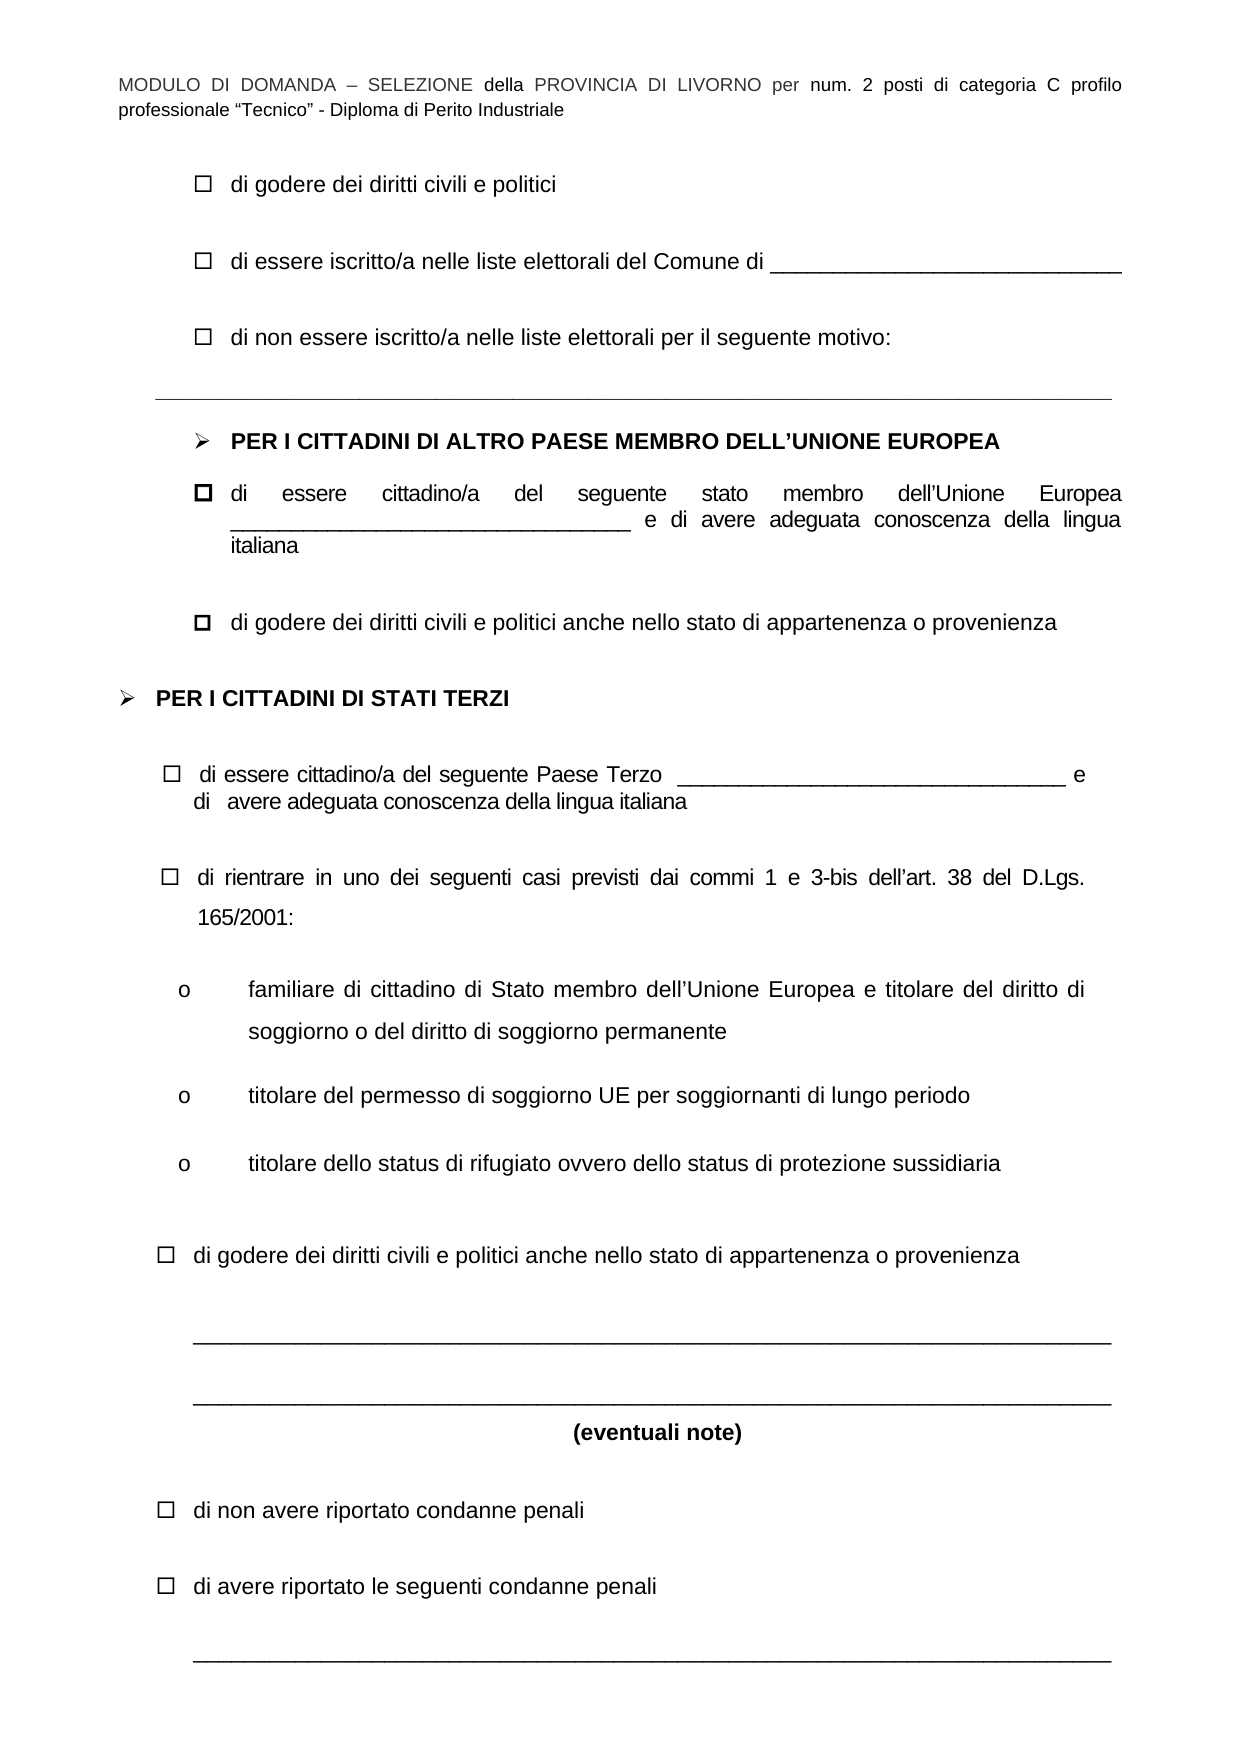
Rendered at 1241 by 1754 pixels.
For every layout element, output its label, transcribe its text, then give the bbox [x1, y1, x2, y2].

list di essere cittadino/a del seguente Paese Terzo ________________________________ e di avere adeguata conoscenza della lingua italiana [156, 761, 1087, 814]
list di rientrare in uno dei seguenti casi previsti dai commi 1 e 3-bis dell’art. 38 del D.Lgs. 165/2001: [159, 864, 1087, 930]
list di non avere riportato condanne penali [156, 1497, 1087, 1523]
list di essere cittadino/a del seguente stato membro dell’Unione Europea _________________________________ e di avere adeguata conoscenza della lingua italiana [193, 479, 1122, 559]
list di godere dei diritti civili e politici anche nello stato di appartenenza o provenienza [156, 1242, 1122, 1269]
text ___________________________________________________________________________ [155, 376, 1122, 402]
list titolare del permesso di soggiorno UE per soggiornanti di lungo periodo [177, 1082, 1087, 1111]
text ________________________________________________________________________ [193, 1379, 1122, 1406]
list di essere iscritto/a nelle liste elettorali del Comune di [193, 248, 1122, 274]
list PER I CITTADINI DI STATI TERZI [118, 685, 1087, 711]
text ________________________________________________________________________ [193, 1637, 1122, 1663]
text (eventuali note) [193, 1419, 1122, 1445]
text ________________________________________________________________________ [193, 1319, 1122, 1346]
list di godere dei diritti civili e politici [193, 171, 1122, 198]
list titolare dello status di rifugiato ovvero dello status di protezione sussidiaria [177, 1150, 1087, 1178]
list familiare di cittadino di Stato membro dell’Unione Europea e titolare del diritto di soggiorno o del diritto di soggiorno permanente [177, 976, 1087, 1044]
list di godere dei diritti civili e politici anche nello stato di appartenenza o provenienza [193, 609, 1122, 635]
list PER I CITTADINI DI ALTRO PAESE MEMBRO DELL’UNIONE EUROPEA [193, 428, 1122, 454]
list di avere riportato le seguenti condanne penali [156, 1573, 1087, 1599]
list di non essere iscritto/a nelle liste elettorali per il seguente motivo: [193, 324, 1122, 351]
